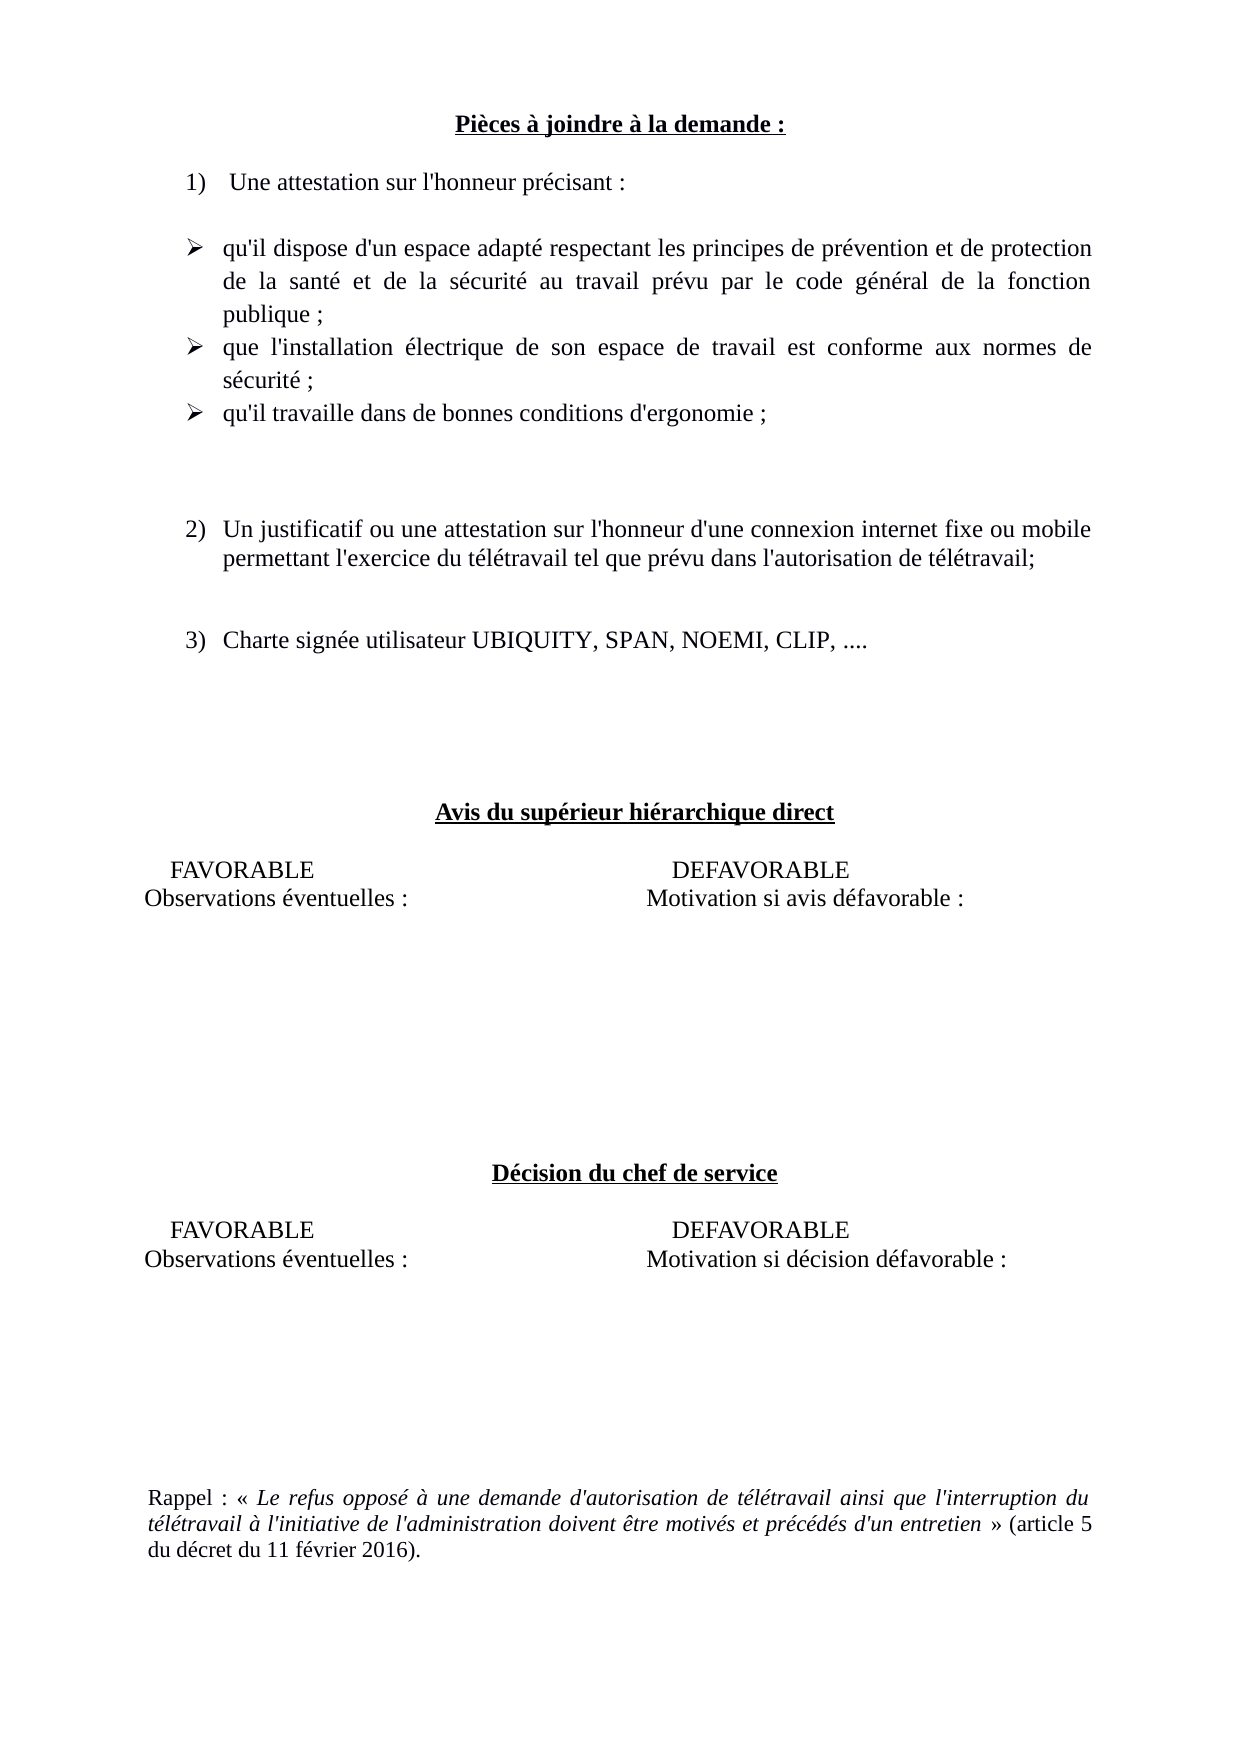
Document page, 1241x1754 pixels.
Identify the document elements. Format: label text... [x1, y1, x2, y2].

list Une attestation sur l'honneur précisant : [185, 167, 1093, 195]
table_cell  FAVORABLE Observations éventuelles : [133, 1215, 635, 1378]
list qu'il travaille dans de bonnes conditions d'ergonomie ; [185, 398, 1093, 427]
text Rappel : « Le refus opposé à une demande d'autorisation de télétravail ainsi que l'interruption du télétravail à l'initiative de l'administration doivent être motivés et précédés d'un entretien » (article 5 du décret du 11 février 2016). [148, 1484, 1093, 1563]
list Charte signée utilisateur UBIQUITY, SPAN, NOEMI, CLIP, .... [185, 626, 1093, 654]
list que l'installation électrique de son espace de travail est conforme aux normes de sécurité ; [185, 332, 1093, 393]
table_cell  FAVORABLE Observations éventuelles : [133, 855, 635, 1071]
list Un justificatif ou une attestation sur l'honneur d'une connexion internet fixe ou mobile permettant l'exercice du télétravail tel que prévu dans l'autorisation de télétravail; [185, 514, 1093, 571]
table_cell  DEFAVORABLE Motivation si décision défavorable : [635, 1215, 1136, 1378]
text Pièces à joindre à la demande : [148, 109, 1093, 137]
list qu'il dispose d'un espace adapté respectant les principes de prévention et de protection de la santé et de la sécurité au travail prévu par le code général de la fonction publique ; [185, 233, 1093, 327]
table_header Avis du supérieur hiérarchique direct [133, 797, 1136, 855]
table_cell  DEFAVORABLE Motivation si avis défavorable : [635, 855, 1136, 1071]
table_cell Décision du chef de service [133, 1071, 1136, 1215]
